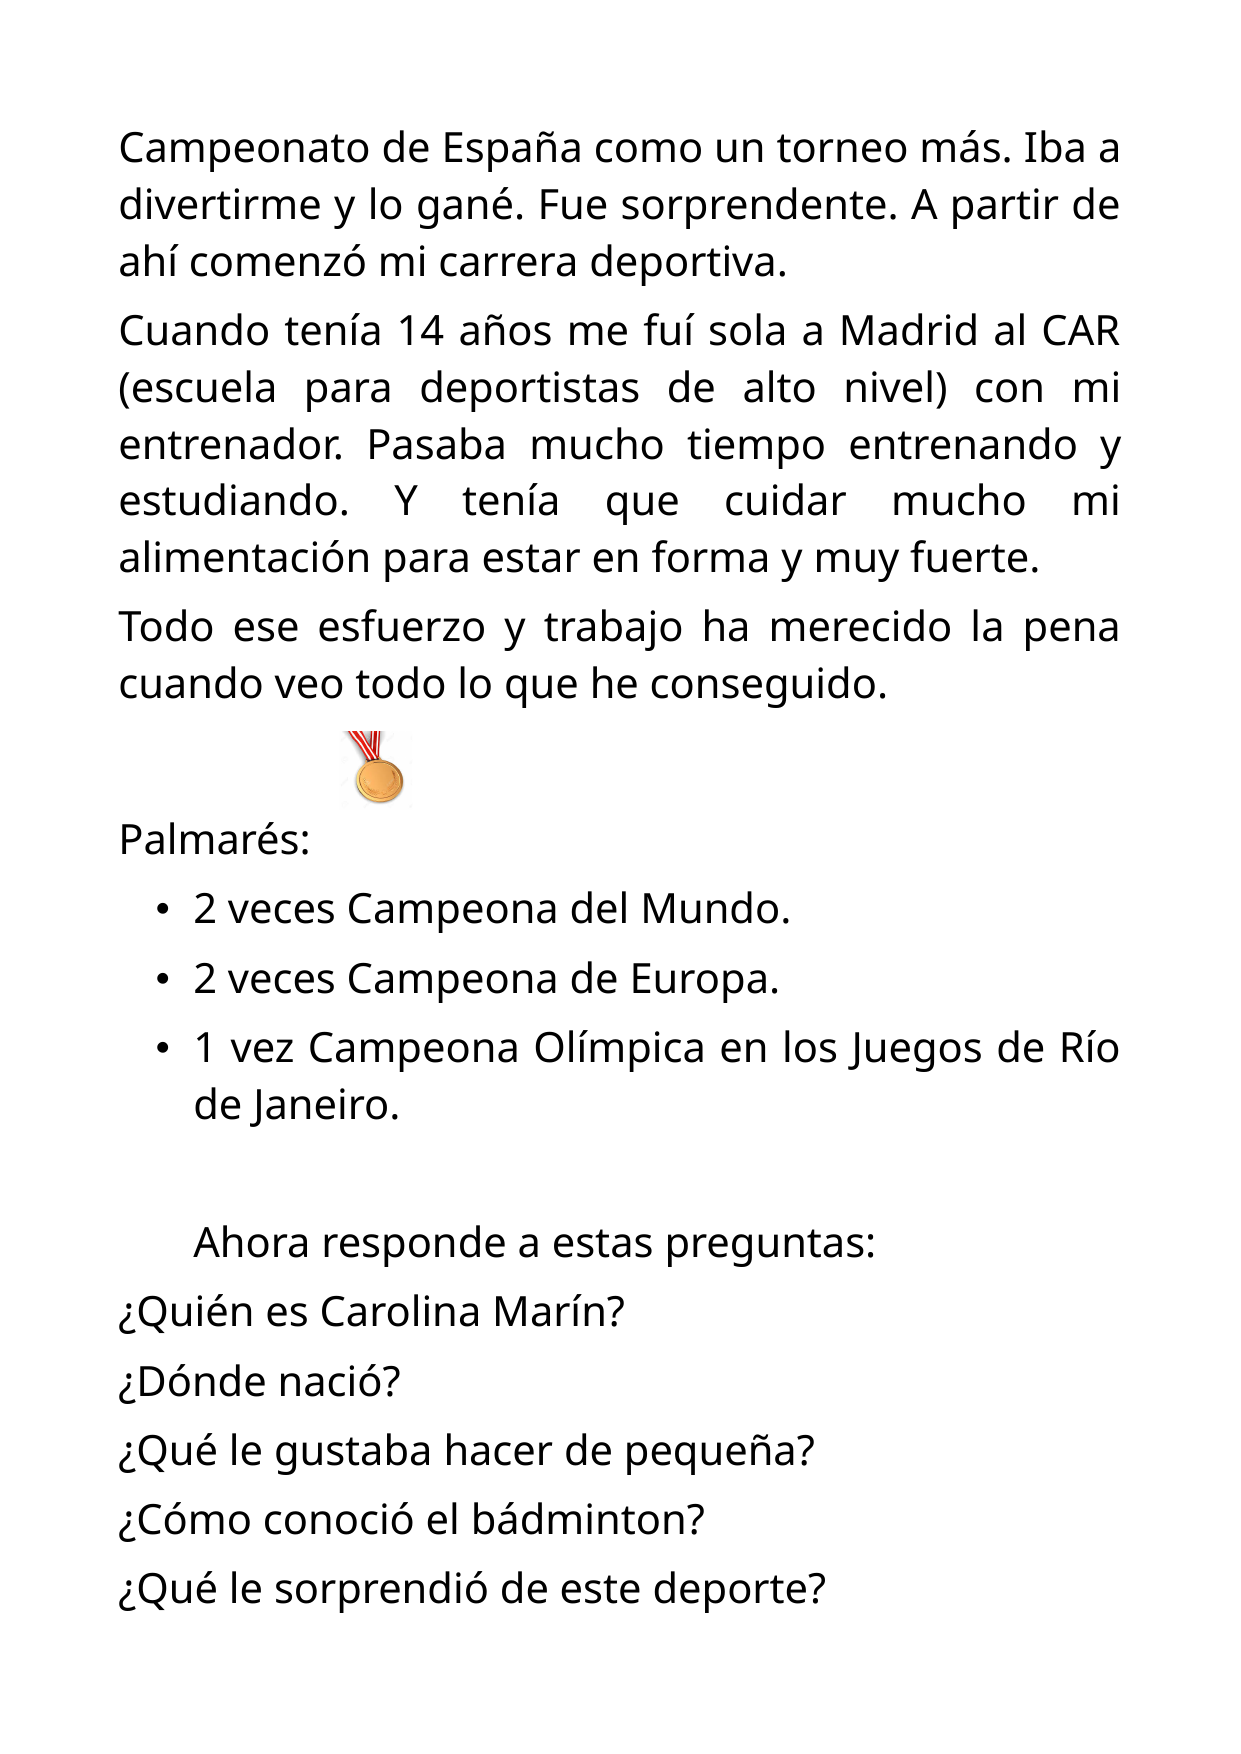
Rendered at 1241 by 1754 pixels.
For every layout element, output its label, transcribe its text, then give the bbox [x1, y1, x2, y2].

text ¿Cómo conoció el bádminton? [118, 1490, 1122, 1547]
text ¿Qué le gustaba hacer de pequeña? [118, 1421, 1122, 1478]
text Campeonato de España como un torneo más. Iba a divertirme y lo gané. Fue sorprendente. A partir de ahí comenzó mi carrera deportiva. [118, 118, 1122, 288]
text Palmarés: [118, 723, 1122, 867]
text ¿Qué le sorprendió de este deporte? [118, 1559, 1122, 1616]
list 2 veces Campeona del Mundo. [156, 879, 1122, 936]
text ¿Quién es Carolina Marín? [118, 1282, 1122, 1339]
text ¿Dónde nació? [118, 1352, 1122, 1408]
list Ahora responde a estas preguntas: [156, 1213, 1122, 1270]
list 2 veces Campeona de Europa. [156, 948, 1122, 1005]
text Cuando tenía 14 años me fuí sola a Madrid al CAR (escuela para deportistas de alto nivel) con mi entrenador. Pasaba mucho tiempo entrenando y estudiando. Y tenía que cuidar mucho mi alimentación para estar en forma y muy fuerte. [118, 301, 1122, 585]
list 1 vez Campeona Olímpica en los Juegos de Río de Janeiro. [156, 1018, 1122, 1131]
picture [338, 731, 413, 810]
text Todo ese esfuerzo y trabajo ha merecido la pena cuando veo todo lo que he conseguido. [118, 597, 1122, 711]
